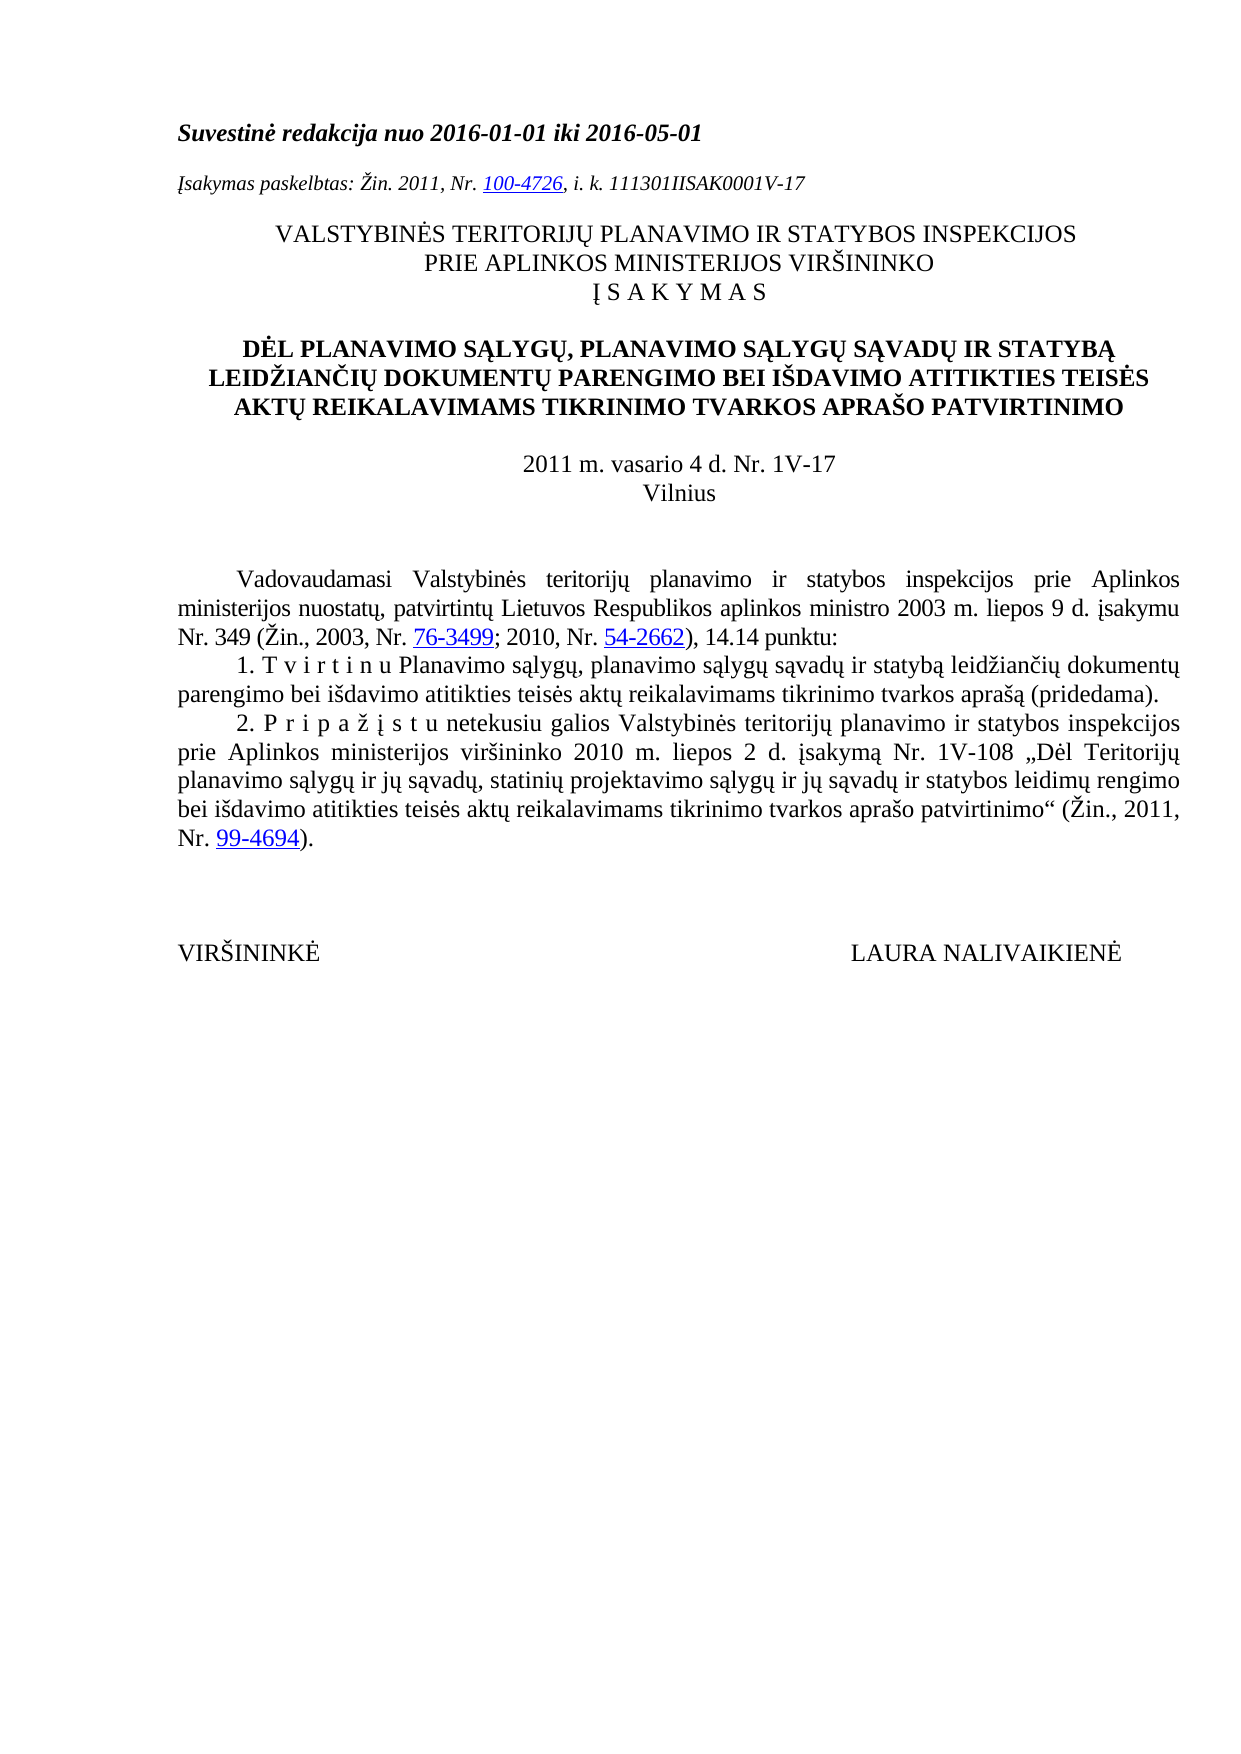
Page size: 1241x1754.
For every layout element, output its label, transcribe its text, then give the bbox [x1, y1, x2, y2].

text Į S A K Y M A S [177, 277, 1181, 305]
text Vilnius [177, 478, 1181, 507]
text Vadovaudamasi Valstybinės teritorijų planavimo ir statybos inspekcijos prie Aplinkos ministerijos nuostatų, patvirtintų Lietuvos Respublikos aplinkos ministro 2003 m. liepos 9 d. įsakymu Nr. 349 (Žin., 2003, Nr. 76-3499; 2010, Nr. 54-2662), 14.14 punktu: [177, 564, 1181, 650]
text 2011 m. vasario 4 d. Nr. 1V-17 [177, 449, 1181, 478]
text valstybinės teritorijų planavimo ir statybos inspekcijos [177, 219, 1181, 248]
text Suvestinė redakcija nuo 2016-01-01 iki 2016-05-01 [177, 118, 1181, 147]
text Viršininkė Laura Nalivaikienė [177, 938, 1181, 967]
text Įsakymas paskelbtas: Žin. 2011, Nr. 100-4726, i. k. 111301IISAK0001V-17 [177, 171, 1181, 195]
text 2. P r i p a ž į s t u netekusiu galios Valstybinės teritorijų planavimo ir statybos inspekcijos prie Aplinkos ministerijos viršininko 2010 m. liepos 2 d. įsakymą Nr. 1V-108 „Dėl Teritorijų planavimo sąlygų ir jų sąvadų, statinių projektavimo sąlygų ir jų sąvadų ir statybos leidimų rengimo bei išdavimo atitikties teisės aktų reikalavimams tikrinimo tvarkos aprašo patvirtinimo“ (Žin., 2011, Nr. 99-4694). [177, 708, 1181, 852]
text prie aplinkos ministerijos viršininkO [177, 248, 1181, 277]
text 1. T v i r t i n u Planavimo sąlygų, planavimo sąlygų sąvadų ir statybą leidžiančių dokumentų parengimo bei išdavimo atitikties teisės aktų reikalavimams tikrinimo tvarkos aprašą (pridedama). [177, 650, 1181, 708]
text dėl PLANAVIMO SĄLYGŲ, PLANAVIMO SĄLYGŲ SĄVADŲ IR STATYBĄ LEIDŽIANČIŲ DOKUMENTŲ PARENGIMO BEI IŠDAVIMO ATITIKTIES TEISĖS AKTŲ REIKALAVIMAMS TIKRINIMO TVARKOS aprašo patvirtinimo [177, 334, 1181, 420]
